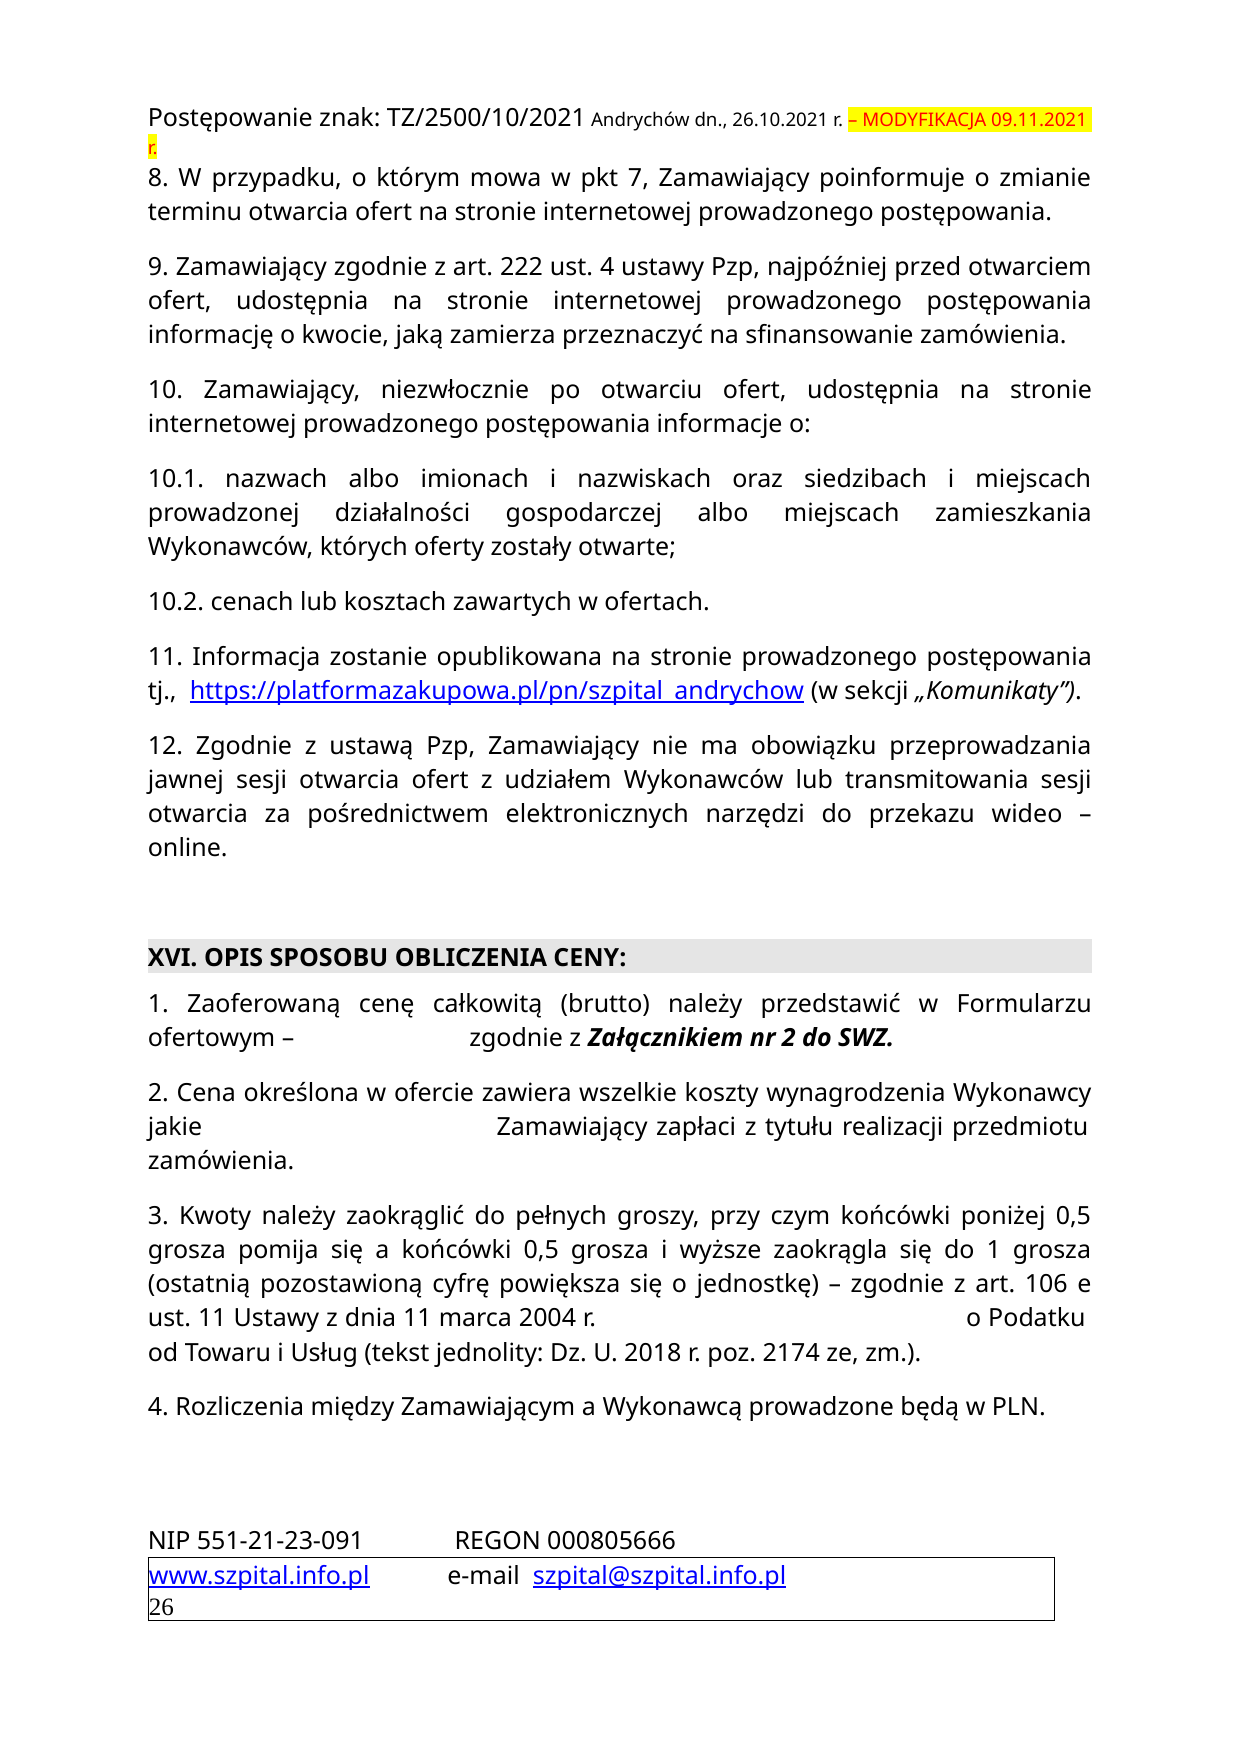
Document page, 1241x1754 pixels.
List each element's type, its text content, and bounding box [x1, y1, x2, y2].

list 2. Cena określona w ofercie zawiera wszelkie koszty wynagrodzenia Wykonawcy jakie Zamawiający zapłaci z tytułu realizacji przedmiotu zamówienia. [148, 1075, 1092, 1177]
list 10. Zamawiający, niezwłocznie po otwarciu ofert, udostępnia na stronie internetowej prowadzonego postępowania informacje o: [148, 372, 1092, 440]
list 3. Kwoty należy zaokrąglić do pełnych groszy, przy czym końcówki poniżej 0,5 grosza pomija się a końcówki 0,5 grosza i wyższe zaokrągla się do 1 grosza (ostatnią pozostawioną cyfrę powiększa się o jednostkę) – zgodnie z art. 106 e ust. 11 Ustawy z dnia 11 marca 2004 r. o Podatku od Towaru i Usług (tekst jednolity: Dz. U. 2018 r. poz. 2174 ze, zm.). [148, 1198, 1092, 1368]
list 11. Informacja zostanie opublikowana na stronie prowadzonego postępowania tj., https://platformazakupowa.pl/pn/szpital_andrychow (w sekcji „Komunikaty”). [148, 638, 1092, 707]
list 10.2. cenach lub kosztach zawartych w ofertach. [148, 583, 1092, 618]
list 10.1. nazwach albo imionach i nazwiskach oraz siedzibach i miejscach prowadzonej działalności gospodarczej albo miejscach zamieszkania Wykonawców, których oferty zostały otwarte; [148, 461, 1092, 563]
list 12. Zgodnie z ustawą Pzp, Zamawiający nie ma obowiązku przeprowadzania jawnej sesji otwarcia ofert z udziałem Wykonawców lub transmitowania sesji otwarcia za pośrednictwem elektronicznych narzędzi do przekazu wideo – online. [148, 727, 1092, 864]
list 4. Rozliczenia między Zamawiającym a Wykonawcą prowadzone będą w PLN. [148, 1389, 1092, 1423]
text XVI. OPIS SPOSOBU OBLICZENIA CENY: [148, 939, 1092, 973]
list 9. Zamawiający zgodnie z art. 222 ust. 4 ustawy Pzp, najpóźniej przed otwarciem ofert, udostępnia na stronie internetowej prowadzonego postępowania informację o kwocie, jaką zamierza przeznaczyć na sfinansowanie zamówienia. [148, 248, 1092, 351]
list 1. Zaoferowaną cenę całkowitą (brutto) należy przedstawić w Formularzu ofertowym – zgodnie z Załącznikiem nr 2 do SWZ. [148, 986, 1092, 1054]
list 8. W przypadku, o którym mowa w pkt 7, Zamawiający poinformuje o zmianie terminu otwarcia ofert na stronie internetowej prowadzonego postępowania. [148, 159, 1092, 228]
